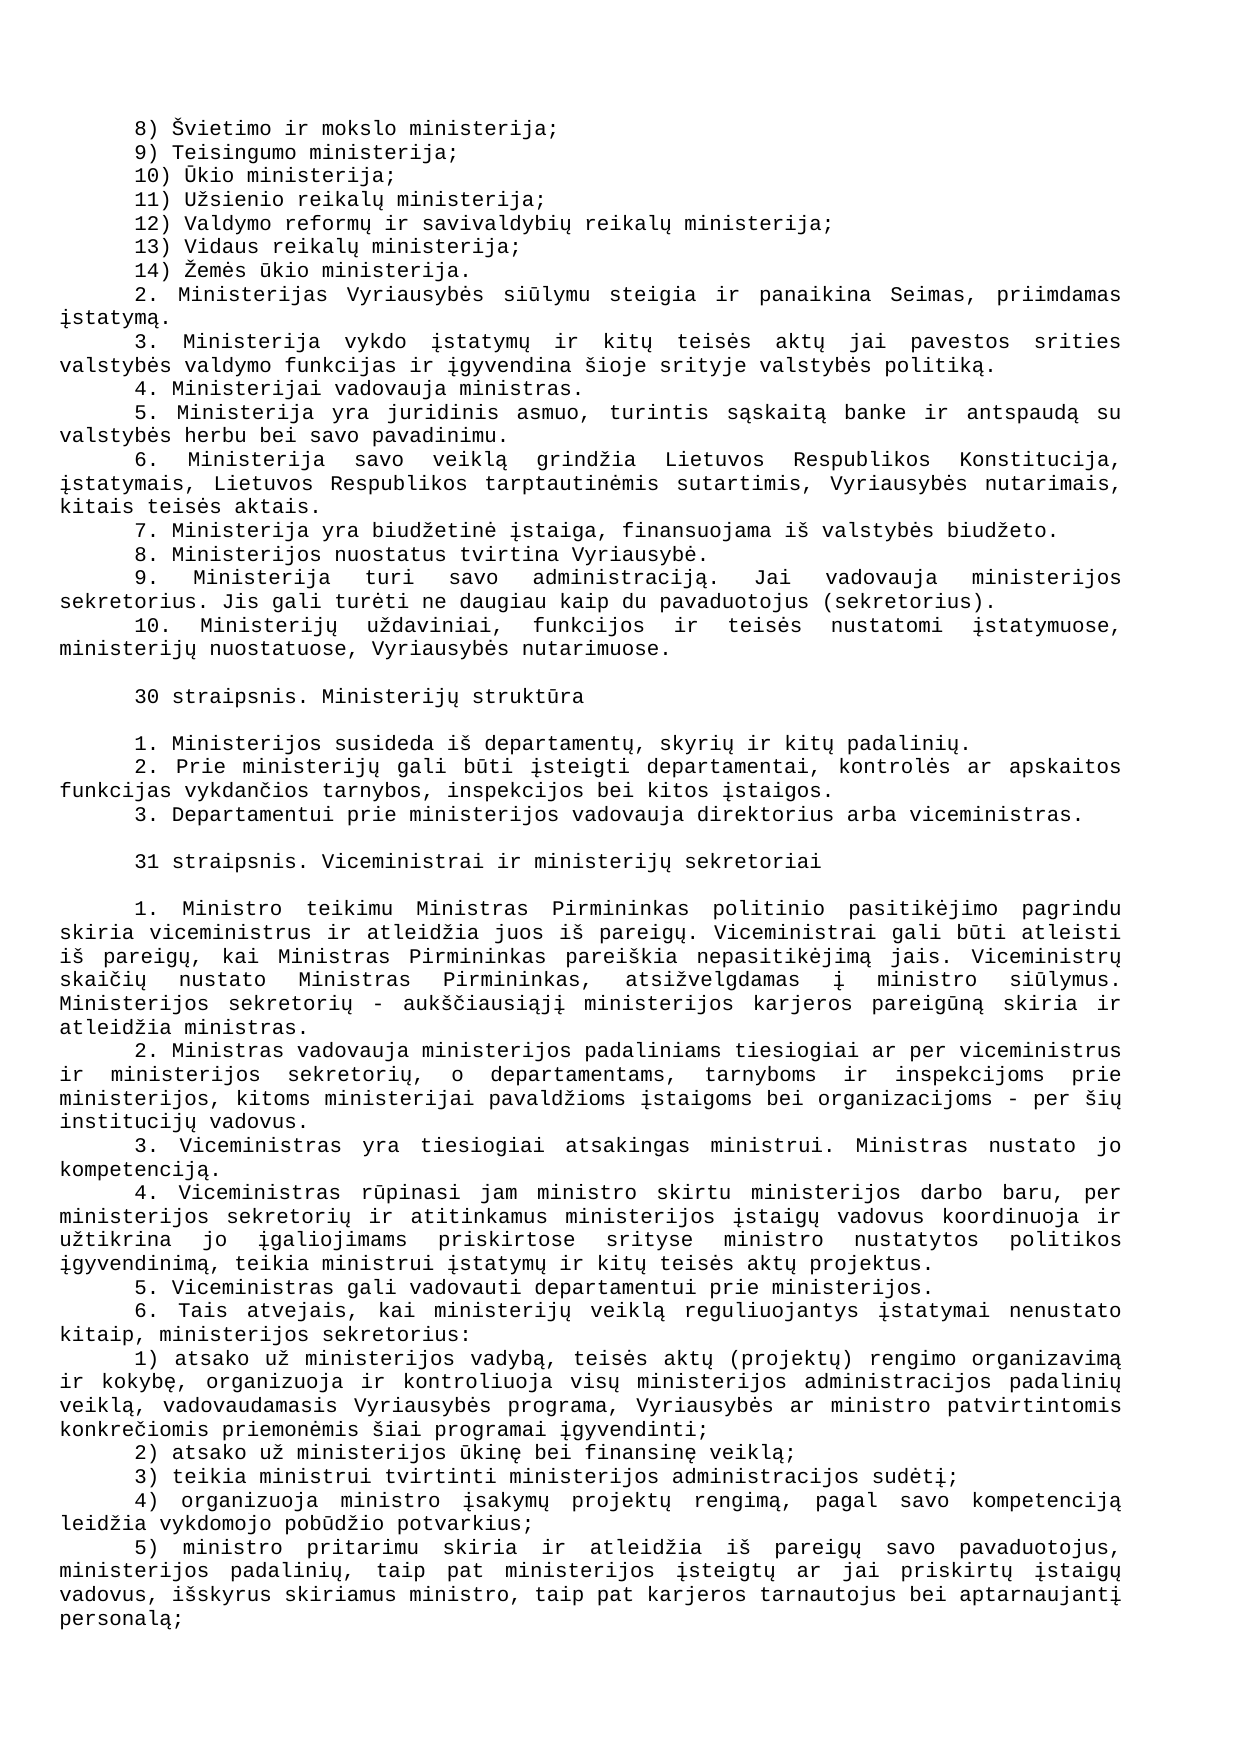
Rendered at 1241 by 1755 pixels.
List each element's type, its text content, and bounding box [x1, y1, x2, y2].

text 12) Valdymo reformų ir savivaldybių reikalų ministerija; [59, 213, 1122, 236]
text 5) ministro pritarimu skiria ir atleidžia iš pareigų savo pavaduotojus, ministerijos padalinių, taip pat ministerijos įsteigtų ar jai priskirtų įstaigų vadovus, išskyrus skiriamus ministro, taip pat karjeros tarnautojus bei aptarnaujantį personalą; [59, 1537, 1122, 1631]
text 4. Ministerijai vadovauja ministras. [59, 378, 1122, 402]
text 4. Viceministras rūpinasi jam ministro skirtu ministerijos darbo baru, per ministerijos sekretorių ir atitinkamus ministerijos įstaigų vadovus koordinuoja ir užtikrina jo įgaliojimams priskirtose srityse ministro nustatytos politikos įgyvendinimą, teikia ministrui įstatymų ir kitų teisės aktų projektus. [59, 1182, 1122, 1277]
text 7. Ministerija yra biudžetinė įstaiga, finansuojama iš valstybės biudžeto. [59, 520, 1122, 544]
text 2) atsako už ministerijos ūkinę bei finansinę veiklą; [59, 1442, 1122, 1466]
text 3. Departamentui prie ministerijos vadovauja direktorius arba viceministras. [59, 804, 1122, 827]
text 2. Prie ministerijų gali būti įsteigti departamentai, kontrolės ar apskaitos funkcijas vykdančios tarnybos, inspekcijos bei kitos įstaigos. [59, 757, 1122, 804]
text 30 straipsnis. Ministerijų struktūra [59, 686, 1122, 709]
text 31 straipsnis. Viceministrai ir ministerijų sekretoriai [59, 851, 1122, 875]
text 2. Ministerijas Vyriausybės siūlymu steigia ir panaikina Seimas, priimdamas įstatymą. [59, 284, 1122, 331]
text 8) Švietimo ir mokslo ministerija; [59, 118, 1122, 142]
text 2. Ministras vadovauja ministerijos padaliniams tiesiogiai ar per viceministrus ir ministerijos sekretorių, o departamentams, tarnyboms ir inspekcijoms prie ministerijos, kitoms ministerijai pavaldžioms įstaigoms bei organizacijoms - per šių institucijų vadovus. [59, 1040, 1122, 1135]
text 8. Ministerijos nuostatus tvirtina Vyriausybė. [59, 544, 1122, 567]
text 6. Ministerija savo veiklą grindžia Lietuvos Respublikos Konstitucija, įstatymais, Lietuvos Respublikos tarptautinėmis sutartimis, Vyriausybės nutarimais, kitais teisės aktais. [59, 449, 1122, 520]
text 6. Tais atvejais, kai ministerijų veiklą reguliuojantys įstatymai nenustato kitaip, ministerijos sekretorius: [59, 1300, 1122, 1348]
text 3) teikia ministrui tvirtinti ministerijos administracijos sudėtį; [59, 1466, 1122, 1489]
text 13) Vidaus reikalų ministerija; [59, 236, 1122, 260]
text 1. Ministerijos susideda iš departamentų, skyrių ir kitų padalinių. [59, 733, 1122, 757]
text 1. Ministro teikimu Ministras Pirmininkas politinio pasitikėjimo pagrindu skiria viceministrus ir atleidžia juos iš pareigų. Viceministrai gali būti atleisti iš pareigų, kai Ministras Pirmininkas pareiškia nepasitikėjimą jais. Viceministrų skaičių nustato Ministras Pirmininkas, atsižvelgdamas į ministro siūlymus. Ministerijos sekretorių - aukščiausiąjį ministerijos karjeros pareigūną skiria ir atleidžia ministras. [59, 898, 1122, 1040]
text 4) organizuoja ministro įsakymų projektų rengimą, pagal savo kompetenciją leidžia vykdomojo pobūdžio potvarkius; [59, 1489, 1122, 1537]
text 1) atsako už ministerijos vadybą, teisės aktų (projektų) rengimo organizavimą ir kokybę, organizuoja ir kontroliuoja visų ministerijos administracijos padalinių veiklą, vadovaudamasis Vyriausybės programa, Vyriausybės ar ministro patvirtintomis konkrečiomis priemonėmis šiai programai įgyvendinti; [59, 1348, 1122, 1442]
text 9) Teisingumo ministerija; [59, 142, 1122, 165]
text 5. Ministerija yra juridinis asmuo, turintis sąskaitą banke ir antspaudą su valstybės herbu bei savo pavadinimu. [59, 402, 1122, 449]
text 5. Viceministras gali vadovauti departamentui prie ministerijos. [59, 1277, 1122, 1300]
text 9. Ministerija turi savo administraciją. Jai vadovauja ministerijos sekretorius. Jis gali turėti ne daugiau kaip du pavaduotojus (sekretorius). [59, 567, 1122, 615]
text 11) Užsienio reikalų ministerija; [59, 189, 1122, 213]
text 3. Viceministras yra tiesiogiai atsakingas ministrui. Ministras nustato jo kompetenciją. [59, 1135, 1122, 1182]
text 10. Ministerijų uždaviniai, funkcijos ir teisės nustatomi įstatymuose, ministerijų nuostatuose, Vyriausybės nutarimuose. [59, 615, 1122, 662]
text 14) Žemės ūkio ministerija. [59, 260, 1122, 284]
text 3. Ministerija vykdo įstatymų ir kitų teisės aktų jai pavestos srities valstybės valdymo funkcijas ir įgyvendina šioje srityje valstybės politiką. [59, 331, 1122, 378]
text 10) Ūkio ministerija; [59, 165, 1122, 189]
